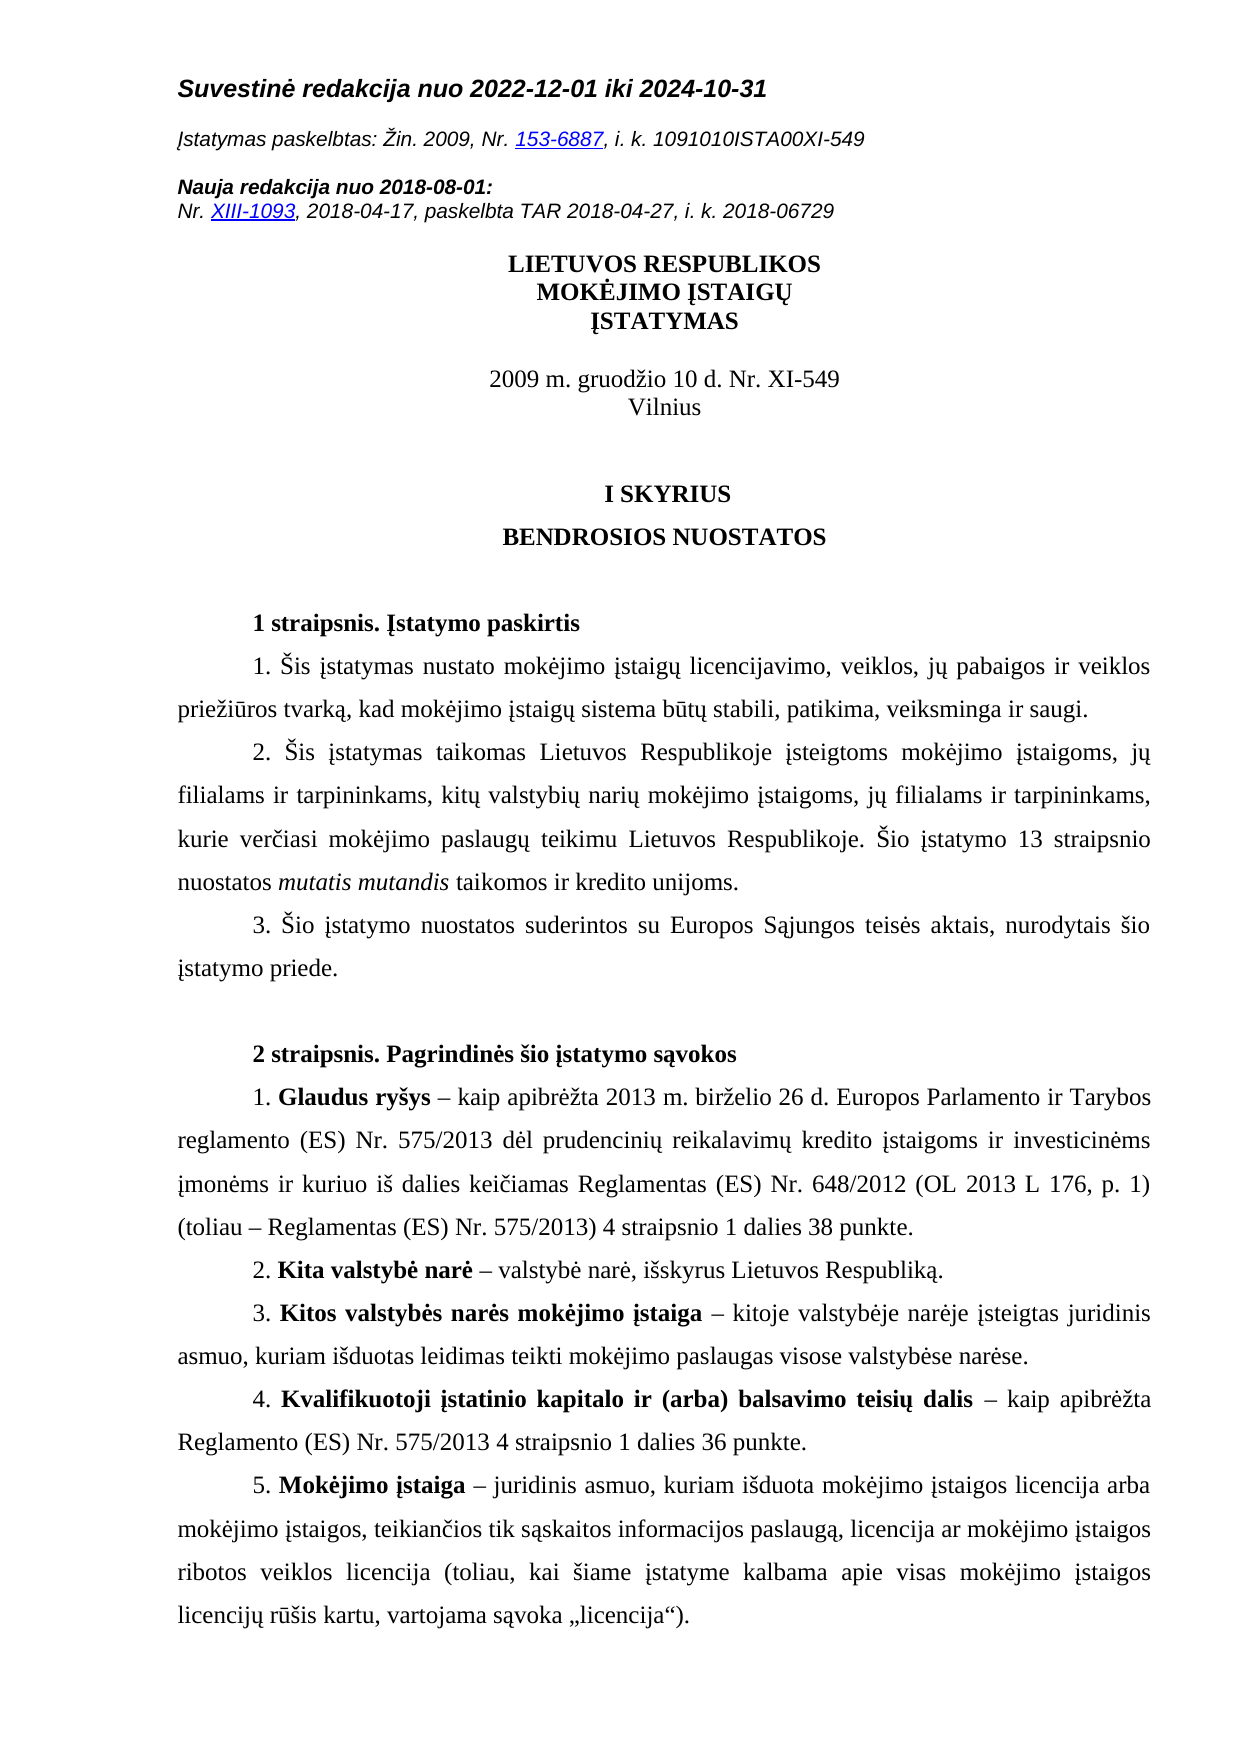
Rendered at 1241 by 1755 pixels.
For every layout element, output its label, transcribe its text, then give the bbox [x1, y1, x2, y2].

text Vilnius [177, 392, 1152, 421]
text ĮSTATYMAS [177, 306, 1152, 335]
text 1. Šis įstatymas nustato mokėjimo įstaigų licencijavimo, veiklos, jų pabaigos ir veiklos priežiūros tvarką, kad mokėjimo įstaigų sistema būtų stabili, patikima, veiksminga ir saugi. [177, 651, 1152, 723]
text Nauja redakcija nuo 2018-08-01: [177, 174, 1152, 198]
text Nr. XIII-1093, 2018-04-17, paskelbta TAR 2018-04-27, i. k. 2018-06729 [177, 198, 1152, 222]
text 2. Kita valstybė narė – valstybė narė, išskyrus Lietuvos Respubliką. [177, 1255, 1152, 1284]
text I SKYRIUS [177, 479, 1152, 507]
text 2 straipsnis. Pagrindinės šio įstatymo sąvokos [177, 1039, 1152, 1068]
text Suvestinė redakcija nuo 2022-12-01 iki 2024-10-31 [177, 74, 1152, 103]
text 2009 m. gruodžio 10 d. Nr. XI-549 [177, 364, 1152, 392]
text 3. Šio įstatymo nuostatos suderintos su Europos Sąjungos teisės aktais, nurodytais šio įstatymo priede. [177, 910, 1152, 982]
text Įstatymas paskelbtas: Žin. 2009, Nr. 153-6887, i. k. 1091010ISTA00XI-549 [177, 127, 1152, 151]
text 2. Šis įstatymas taikomas Lietuvos Respublikoje įsteigtoms mokėjimo įstaigoms, jų filialams ir tarpininkams, kitų valstybių narių mokėjimo įstaigoms, jų filialams ir tarpininkams, kurie verčiasi mokėjimo paslaugų teikimu Lietuvos Respublikoje. Šio įstatymo 13 straipsnio nuostatos mutatis mutandis taikomos ir kredito unijoms. [177, 737, 1152, 896]
text 3. Kitos valstybės narės mokėjimo įstaiga – kitoje valstybėje narėje įsteigtas juridinis asmuo, kuriam išduotas leidimas teikti mokėjimo paslaugas visose valstybėse narėse. [177, 1298, 1152, 1370]
text 4. Kvalifikuotoji įstatinio kapitalo ir (arba) balsavimo teisių dalis – kaip apibrėžta Reglamento (ES) Nr. 575/2013 4 straipsnio 1 dalies 36 punkte. [177, 1384, 1152, 1456]
text 5. Mokėjimo įstaiga – juridinis asmuo, kuriam išduota mokėjimo įstaigos licencija arba mokėjimo įstaigos, teikiančios tik sąskaitos informacijos paslaugą, licencija ar mokėjimo įstaigos ribotos veiklos licencija (toliau, kai šiame įstatyme kalbama apie visas mokėjimo įstaigos licencijų rūšis kartu, vartojama sąvoka „licencija“). [177, 1471, 1152, 1629]
text BENDROSIOS NUOSTATOS [177, 522, 1152, 551]
text MOKĖJIMO ĮSTAIGŲ [177, 277, 1152, 306]
text LIETUVOS RESPUBLIKOS [177, 249, 1152, 277]
text 1. Glaudus ryšys – kaip apibrėžta 2013 m. birželio 26 d. Europos Parlamento ir Tarybos reglamento (ES) Nr. 575/2013 dėl prudencinių reikalavimų kredito įstaigoms ir investicinėms įmonėms ir kuriuo iš dalies keičiamas Reglamentas (ES) Nr. 648/2012 (OL 2013 L 176, p. 1) (toliau – Reglamentas (ES) Nr. 575/2013) 4 straipsnio 1 dalies 38 punkte. [177, 1082, 1152, 1241]
text 1 straipsnis. Įstatymo paskirtis [177, 608, 1152, 637]
